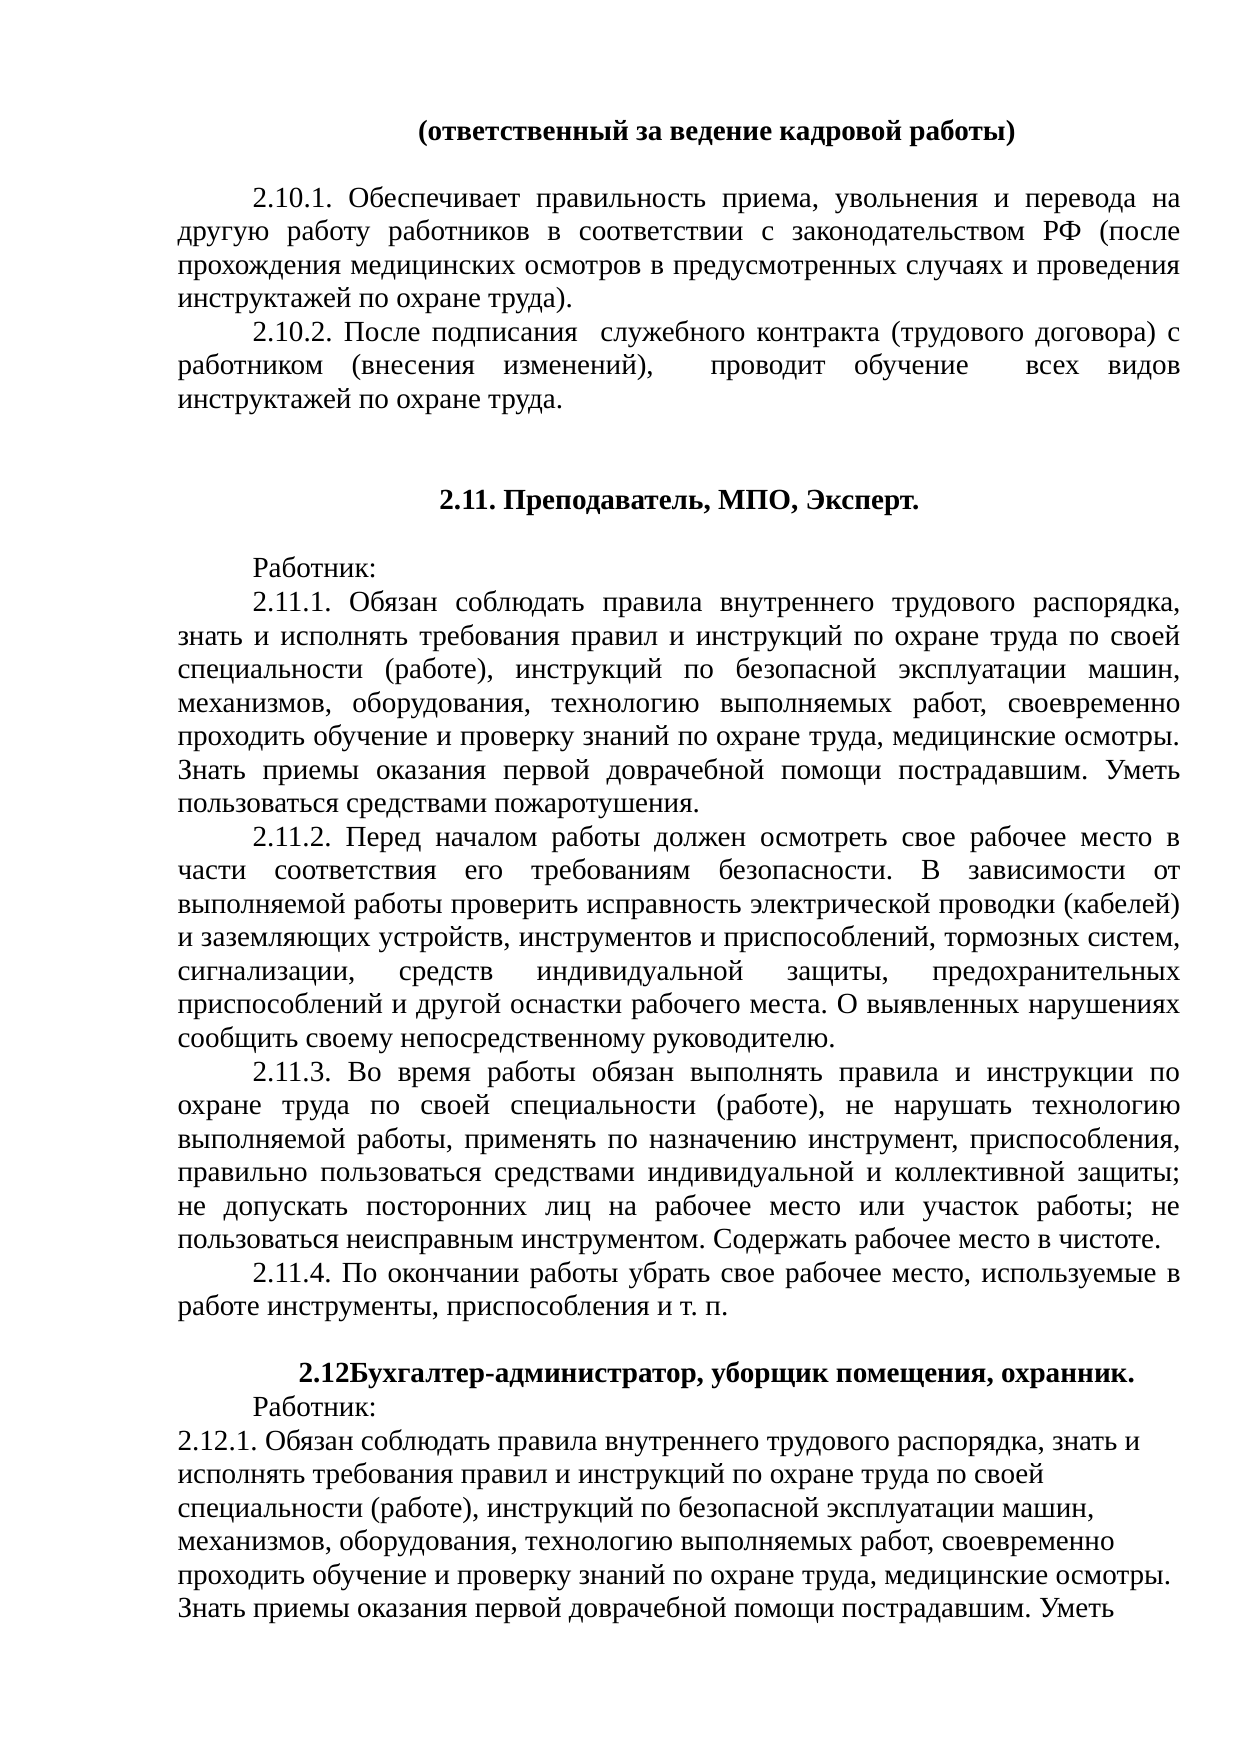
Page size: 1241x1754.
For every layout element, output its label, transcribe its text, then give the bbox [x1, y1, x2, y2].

text Работник: [177, 1389, 1181, 1423]
text 2.10.1. Обеспечивает правильность приема, увольнения и перевода на другую работу работников в соответствии с законодательством РФ (после прохождения медицинских осмотров в предусмотренных случаях и проведения инструктажей по охране труда). [177, 180, 1181, 314]
text 2.10.2. После подписания служебного контракта (трудового договора) с работником (внесения изменений), проводит обучение всех видов инструктажей по охране труда. [177, 314, 1181, 414]
text 2.11.3. Во время работы обязан выполнять правила и инструкции по охране труда по своей специальности (работе), не нарушать технологию выполняемой работы, применять по назначению инструмент, приспособления, правильно пользоваться средствами индивидуальной и коллективной защиты; не допускать посторонних лиц на рабочее место или участок работы; не пользоваться неисправным инструментом. Содержать рабочее место в чистоте. [177, 1054, 1181, 1255]
text 2.12.1. Обязан соблюдать правила внутреннего трудового распорядка, знать и исполнять требования правил и инструкций по охране труда по своей специальности (работе), инструкций по безопасной эксплуатации машин, механизмов, оборудования, технологию выполняемых работ, своевременно проходить обучение и проверку знаний по охране труда, медицинские осмотры. Знать приемы оказания первой доврачебной помощи пострадавшим. Уметь [177, 1423, 1181, 1624]
text (ответственный за ведение кадровой работы) [177, 113, 1181, 146]
text 2.11.2. Перед началом работы должен осмотреть свое рабочее место в части соответствия его требованиям безопасности. В зависимости от выполняемой работы проверить исправность электрической проводки (кабелей) и заземляющих устройств, инструментов и приспособлений, тормозных систем, сигнализации, средств индивидуальной защиты, предохранительных приспособлений и другой оснастки рабочего места. О выявленных нарушениях сообщить своему непосредственному руководителю. [177, 819, 1181, 1054]
list Бухгалтер-администратор, уборщик помещения, охранник. [177, 1356, 1181, 1389]
subtitle 2.11. Преподаватель, МПО, Эксперт. [177, 482, 1181, 515]
text Работник: [177, 551, 1181, 584]
text 2.11.4. По окончании работы убрать свое рабочее место, используемые в работе инструменты, приспособления и т. п. [177, 1255, 1181, 1322]
text 2.11.1. Обязан соблюдать правила внутреннего трудового распорядка, знать и исполнять требования правил и инструкций по охране труда по своей специальности (работе), инструкций по безопасной эксплуатации машин, механизмов, оборудования, технологию выполняемых работ, своевременно проходить обучение и проверку знаний по охране труда, медицинские осмотры. Знать приемы оказания первой доврачебной помощи пострадавшим. Уметь пользоваться средствами пожаротушения. [177, 584, 1181, 819]
